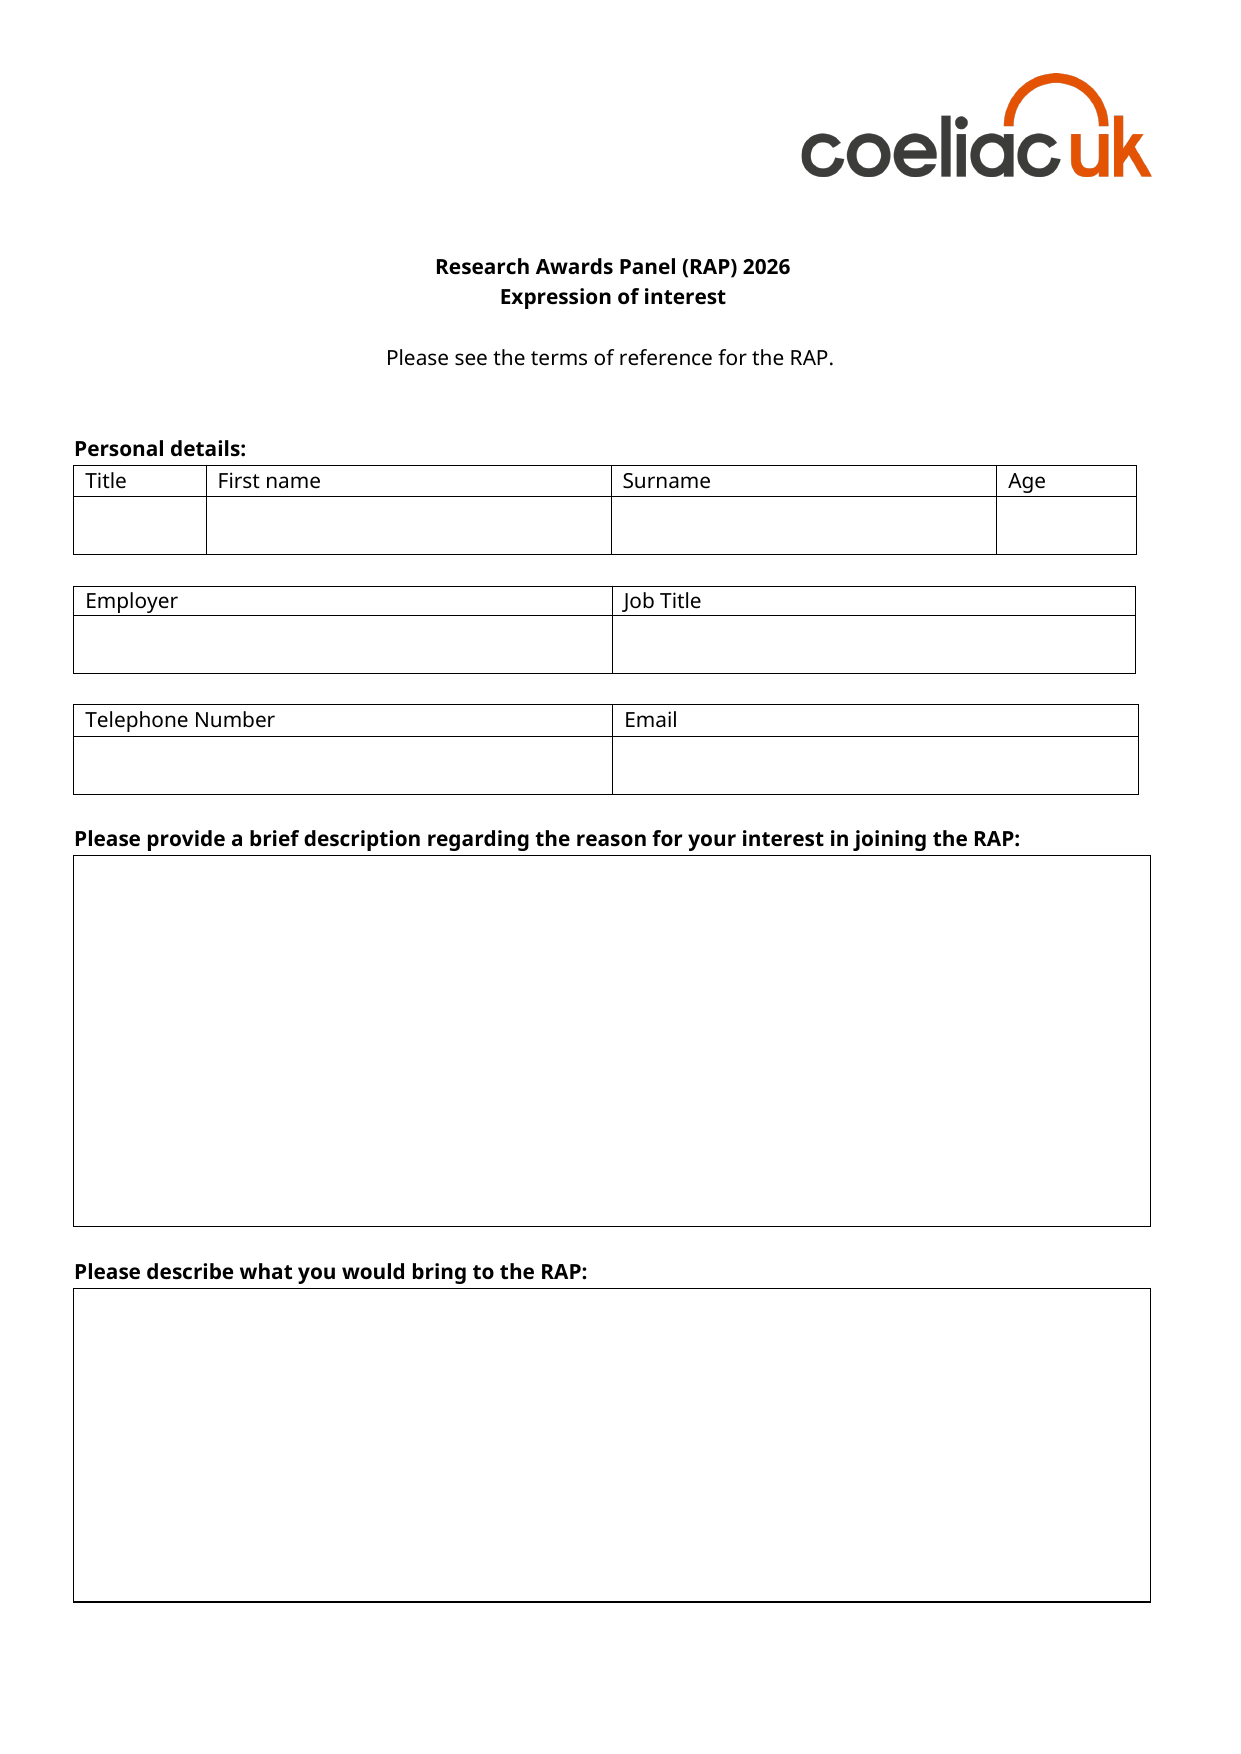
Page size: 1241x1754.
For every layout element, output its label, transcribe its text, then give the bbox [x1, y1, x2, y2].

text Please describe what you would bring to the RAP: [74, 1257, 1152, 1286]
text Please see the terms of reference for the RAP. [74, 343, 1152, 372]
table_cell [612, 497, 996, 554]
table_header Employer [74, 587, 612, 615]
table_cell [997, 497, 1136, 554]
text Personal details: [74, 434, 1152, 463]
table_header Surname [612, 466, 996, 496]
text Research Awards Panel (RAP) 2026 [74, 252, 1152, 280]
table_cell [74, 497, 206, 554]
table_cell [613, 737, 1138, 793]
text Please provide a brief description regarding the reason for your interest in joining the RAP: [74, 824, 1152, 853]
table_cell [74, 616, 612, 673]
table_cell [207, 497, 611, 554]
table_header [74, 856, 1150, 1226]
table_header [74, 1289, 1150, 1601]
table_header First name [207, 466, 611, 496]
table_cell [613, 616, 1135, 673]
table_header Job Title [613, 587, 1135, 615]
table_header Telephone Number [74, 705, 612, 736]
table_cell [74, 737, 612, 793]
table_header Age [997, 466, 1136, 496]
table_header Email [613, 705, 1138, 736]
text Expression of interest [74, 282, 1152, 311]
table_header Title [74, 466, 206, 496]
